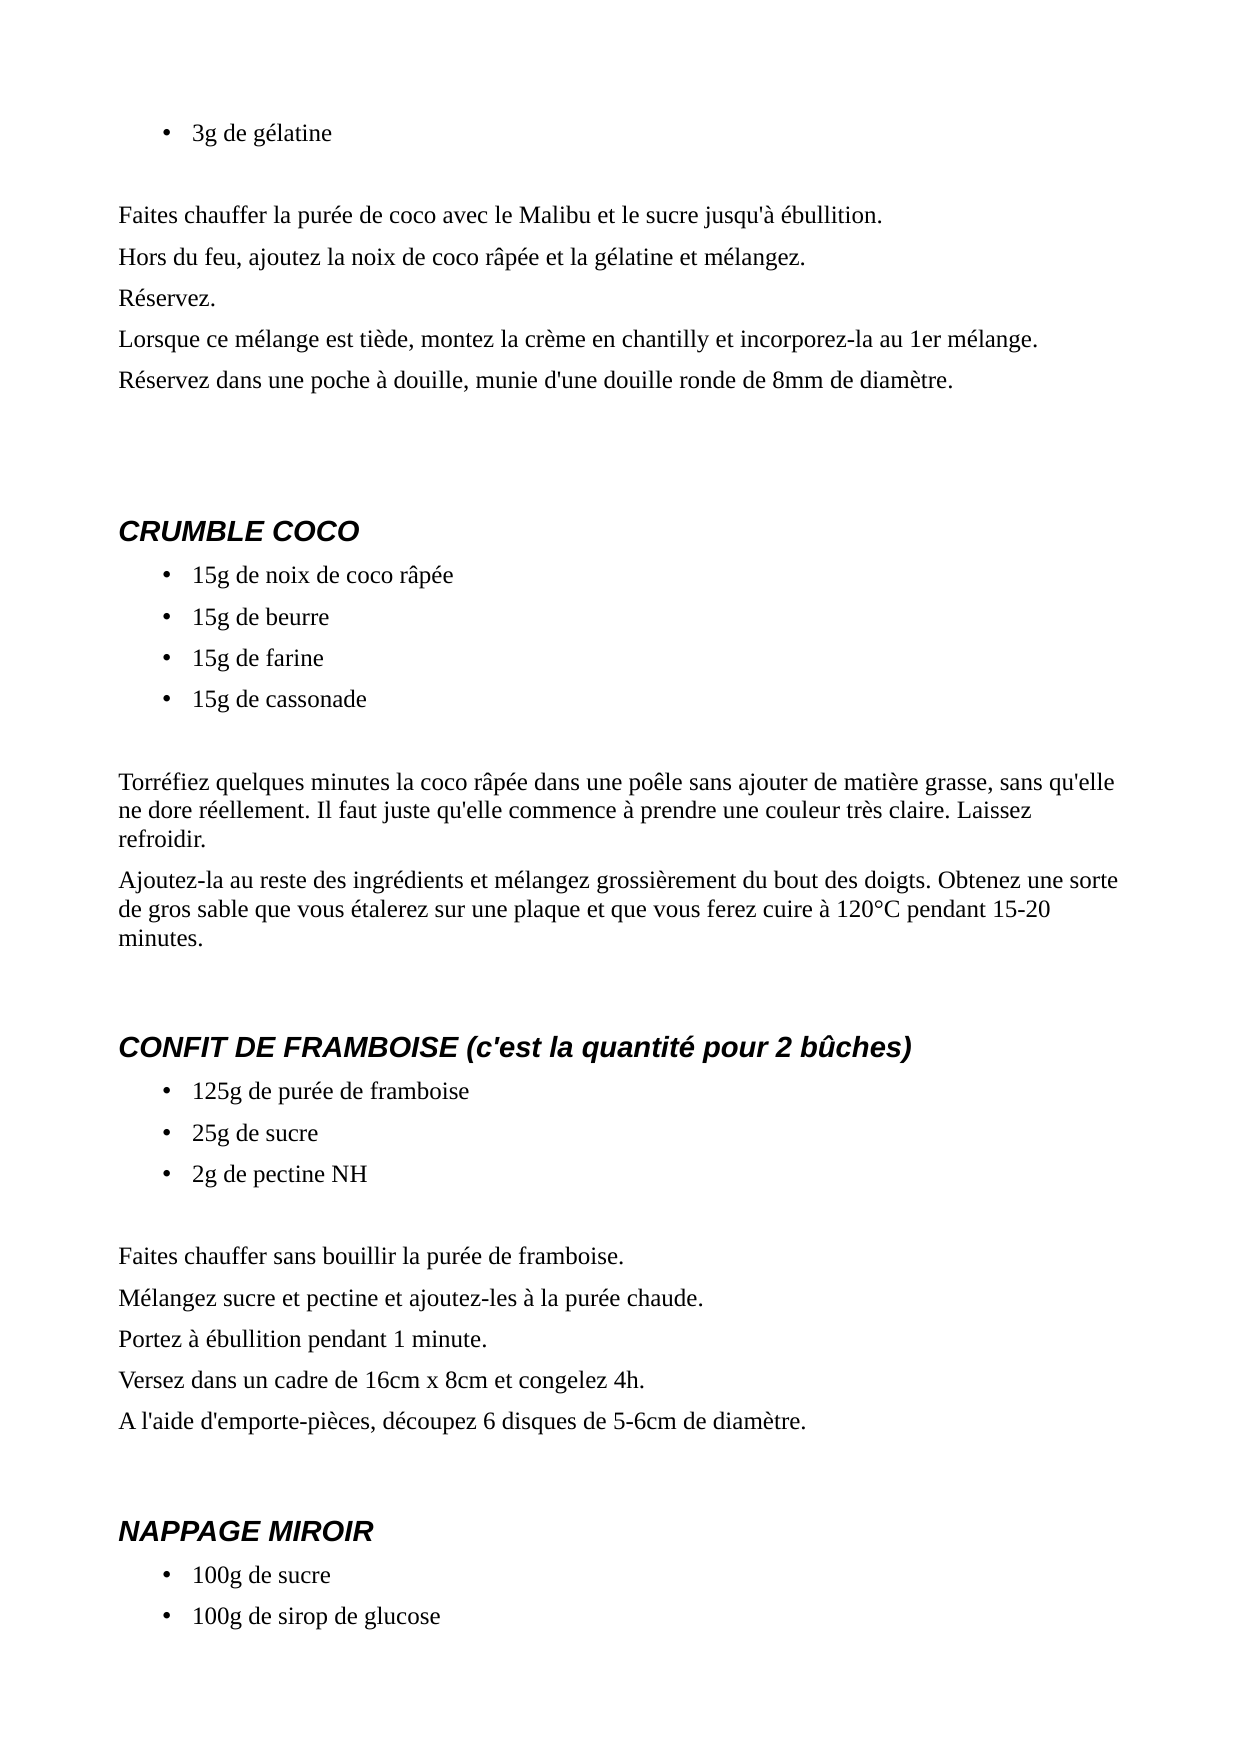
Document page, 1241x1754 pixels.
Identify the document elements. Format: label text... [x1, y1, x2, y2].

text Réservez. [118, 283, 1122, 312]
list 15g de farine [162, 643, 1122, 672]
list 25g de sucre [162, 1118, 1122, 1146]
text Versez dans un cadre de 16cm x 8cm et congelez 4h. [118, 1365, 1122, 1394]
subtitle CRUMBLE COCO [118, 514, 1122, 548]
list 2g de pectine NH [162, 1159, 1122, 1188]
text Réservez dans une poche à douille, munie d'une douille ronde de 8mm de diamètre. [118, 366, 1122, 394]
text Hors du feu, ajoutez la noix de coco râpée et la gélatine et mélangez. [118, 242, 1122, 271]
list 15g de cassonade [162, 684, 1122, 713]
text Faites chauffer la purée de coco avec le Malibu et le sucre jusqu'à ébullition. [118, 201, 1122, 229]
text Torréfiez quelques minutes la coco râpée dans une poêle sans ajouter de matière grasse, sans qu'elle ne dore réellement. Il faut juste qu'elle commence à prendre une couleur très claire. Laissez refroidir. [118, 767, 1122, 853]
text Portez à ébullition pendant 1 minute. [118, 1324, 1122, 1353]
text A l'aide d'emporte-pièces, découpez 6 disques de 5-6cm de diamètre. [118, 1406, 1122, 1435]
list 125g de purée de framboise [162, 1076, 1122, 1105]
subtitle NAPPAGE MIROIR [118, 1514, 1122, 1547]
list 15g de noix de coco râpée [162, 560, 1122, 589]
list 100g de sucre [162, 1560, 1122, 1589]
text Mélangez sucre et pectine et ajoutez-les à la purée chaude. [118, 1283, 1122, 1311]
text Faites chauffer sans bouillir la purée de framboise. [118, 1241, 1122, 1270]
subtitle CONFIT DE FRAMBOISE (c'est la quantité pour 2 bûches) [118, 1030, 1122, 1064]
text Ajoutez-la au reste des ingrédients et mélangez grossièrement du bout des doigts. Obtenez une sorte de gros sable que vous étalerez sur une plaque et que vous ferez cuire à 120°C pendant 15-20 minutes. [118, 865, 1122, 952]
text Lorsque ce mélange est tiède, montez la crème en chantilly et incorporez-la au 1er mélange. [118, 324, 1122, 353]
list 15g de beurre [162, 602, 1122, 630]
list 3g de gélatine [162, 118, 1122, 147]
list 100g de sirop de glucose [162, 1601, 1122, 1630]
